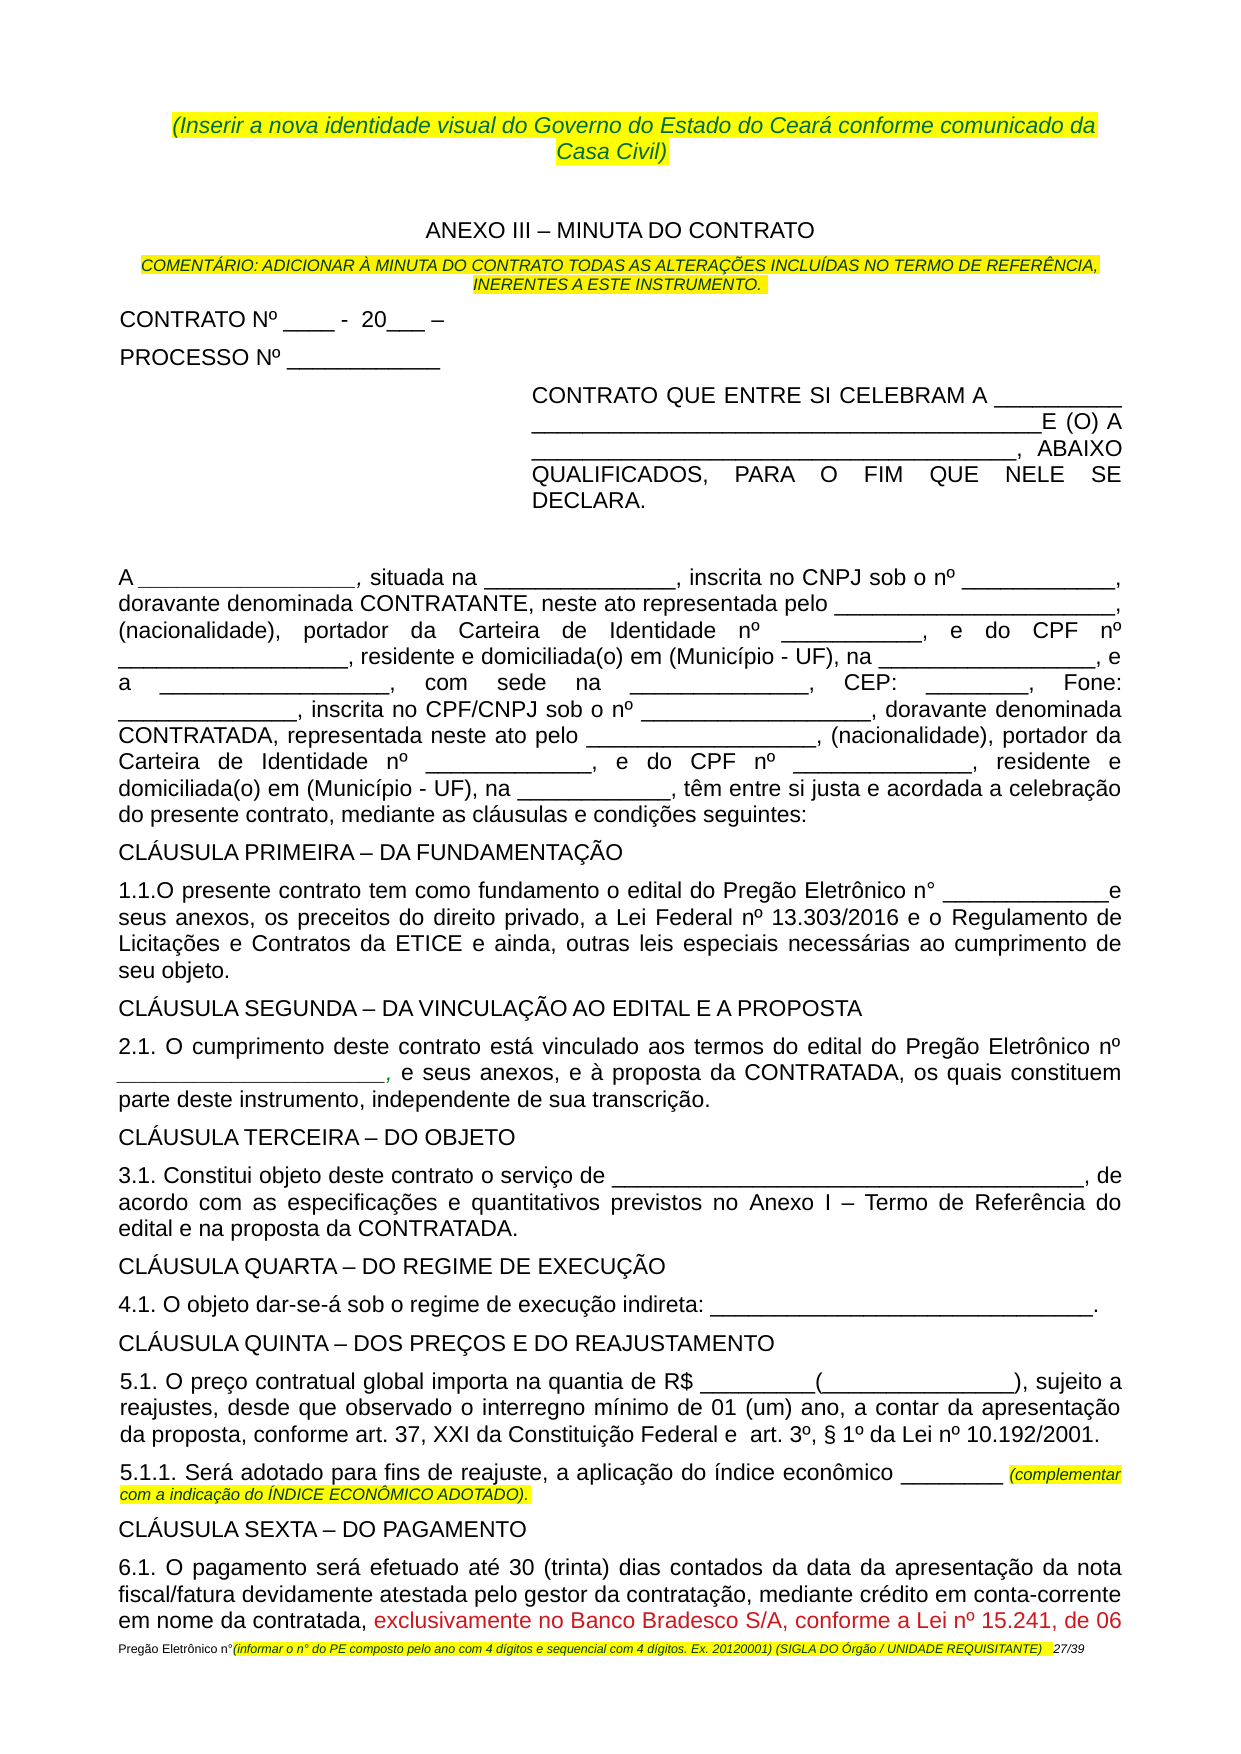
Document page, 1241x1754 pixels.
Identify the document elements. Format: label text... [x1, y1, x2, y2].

text CONTRATO Nº ____ - 20___ – [119, 306, 1122, 332]
text A _________________, situada na _______________, inscrita no CNPJ sob o nº ____________, doravante denominada CONTRATANTE, neste ato representada pelo ______________________, (nacionalidade), portador da Carteira de Identidade nº ___________, e do CPF nº __________________, residente e domiciliada(o) em (Município - UF), na _________________, e a __________________, com sede na ______________, CEP: ________, Fone: ______________, inscrita no CPF/CNPJ sob o nº __________________, doravante denominada CONTRATADA, representada neste ato pelo __________________, (nacionalidade), portador da Carteira de Identidade nº _____________, e do CPF nº ______________, residente e domiciliada(o) em (Município - UF), na ____________, têm entre si justa e acordada a celebração do presente contrato, mediante as cláusulas e condições seguintes: [118, 564, 1122, 827]
text COMENTÁRIO: ADICIONAR À MINUTA DO CONTRATO TODAS AS ALTERAÇÕES INCLUÍDAS NO TERMO DE REFERÊNCIA, INERENTES A ESTE INSTRUMENTO. [119, 255, 1122, 294]
text CLÁUSULA TERCEIRA – DO OBJETO [118, 1124, 1122, 1150]
text ANEXO III – MINUTA DO CONTRATO [118, 217, 1122, 243]
text CLÁUSULA SEXTA – DO PAGAMENTO [118, 1516, 1122, 1542]
text 1.1.O presente contrato tem como fundamento o edital do Pregão Eletrônico n° _____________e seus anexos, os preceitos do direito privado, a Lei Federal nº 13.303/2016 e o Regulamento de Licitações e Contratos da ETICE e ainda, outras leis especiais necessárias ao cumprimento de seu objeto. [118, 877, 1122, 983]
text 5.1. O preço contratual global importa na quantia de R$ _________(_______________), sujeito a reajustes, desde que observado o interregno mínimo de 01 (um) ano, a contar da apresentação da proposta, conforme art. 37, XXI da Constituição Federal e art. 3º, § 1º da Lei nº 10.192/2001. [119, 1368, 1122, 1447]
text 2.1. O cumprimento deste contrato está vinculado aos termos do edital do Pregão Eletrônico nº _____________________, e seus anexos, e à proposta da CONTRATADA, os quais constituem parte deste instrumento, independente de sua transcrição. [118, 1033, 1122, 1112]
text 3.1. Constitui objeto deste contrato o serviço de _____________________________________, de acordo com as especificações e quantitativos previstos no Anexo I – Termo de Referência do edital e na proposta da CONTRATADA. [118, 1162, 1122, 1241]
text 5.1.1. Será adotado para fins de reajuste, a aplicação do índice econômico ________ (complementar com a indicação do ÍNDICE ECONÔMICO ADOTADO). [119, 1459, 1122, 1504]
text CLÁUSULA PRIMEIRA – DA FUNDAMENTAÇÃO [118, 839, 1122, 866]
text 4.1. O objeto dar-se-á sob o regime de execução indireta: ______________________________. [118, 1291, 1122, 1318]
text PROCESSO Nº ____________ [119, 344, 1122, 370]
text CLÁUSULA SEGUNDA – DA VINCULAÇÃO AO EDITAL E A PROPOSTA [118, 995, 1122, 1021]
text CLÁUSULA QUARTA – DO REGIME DE EXECUÇÃO [118, 1253, 1122, 1279]
text CONTRATO QUE ENTRE SI CELEBRAM A __________ ________________________________________E (O) A ______________________________________, ABAIXO QUALIFICADOS, PARA O FIM QUE NELE SE DECLARA. [532, 382, 1122, 514]
text 6.1. O pagamento será efetuado até 30 (trinta) dias contados da data da apresentação da nota fiscal/fatura devidamente atestada pelo gestor da contratação, mediante crédito em conta-corrente em nome da contratada, exclusivamente no Banco Bradesco S/A, conforme a Lei nº 15.241, de 06 [118, 1554, 1122, 1633]
text CLÁUSULA QUINTA – DOS PREÇOS E DO REAJUSTAMENTO [118, 1329, 1122, 1356]
